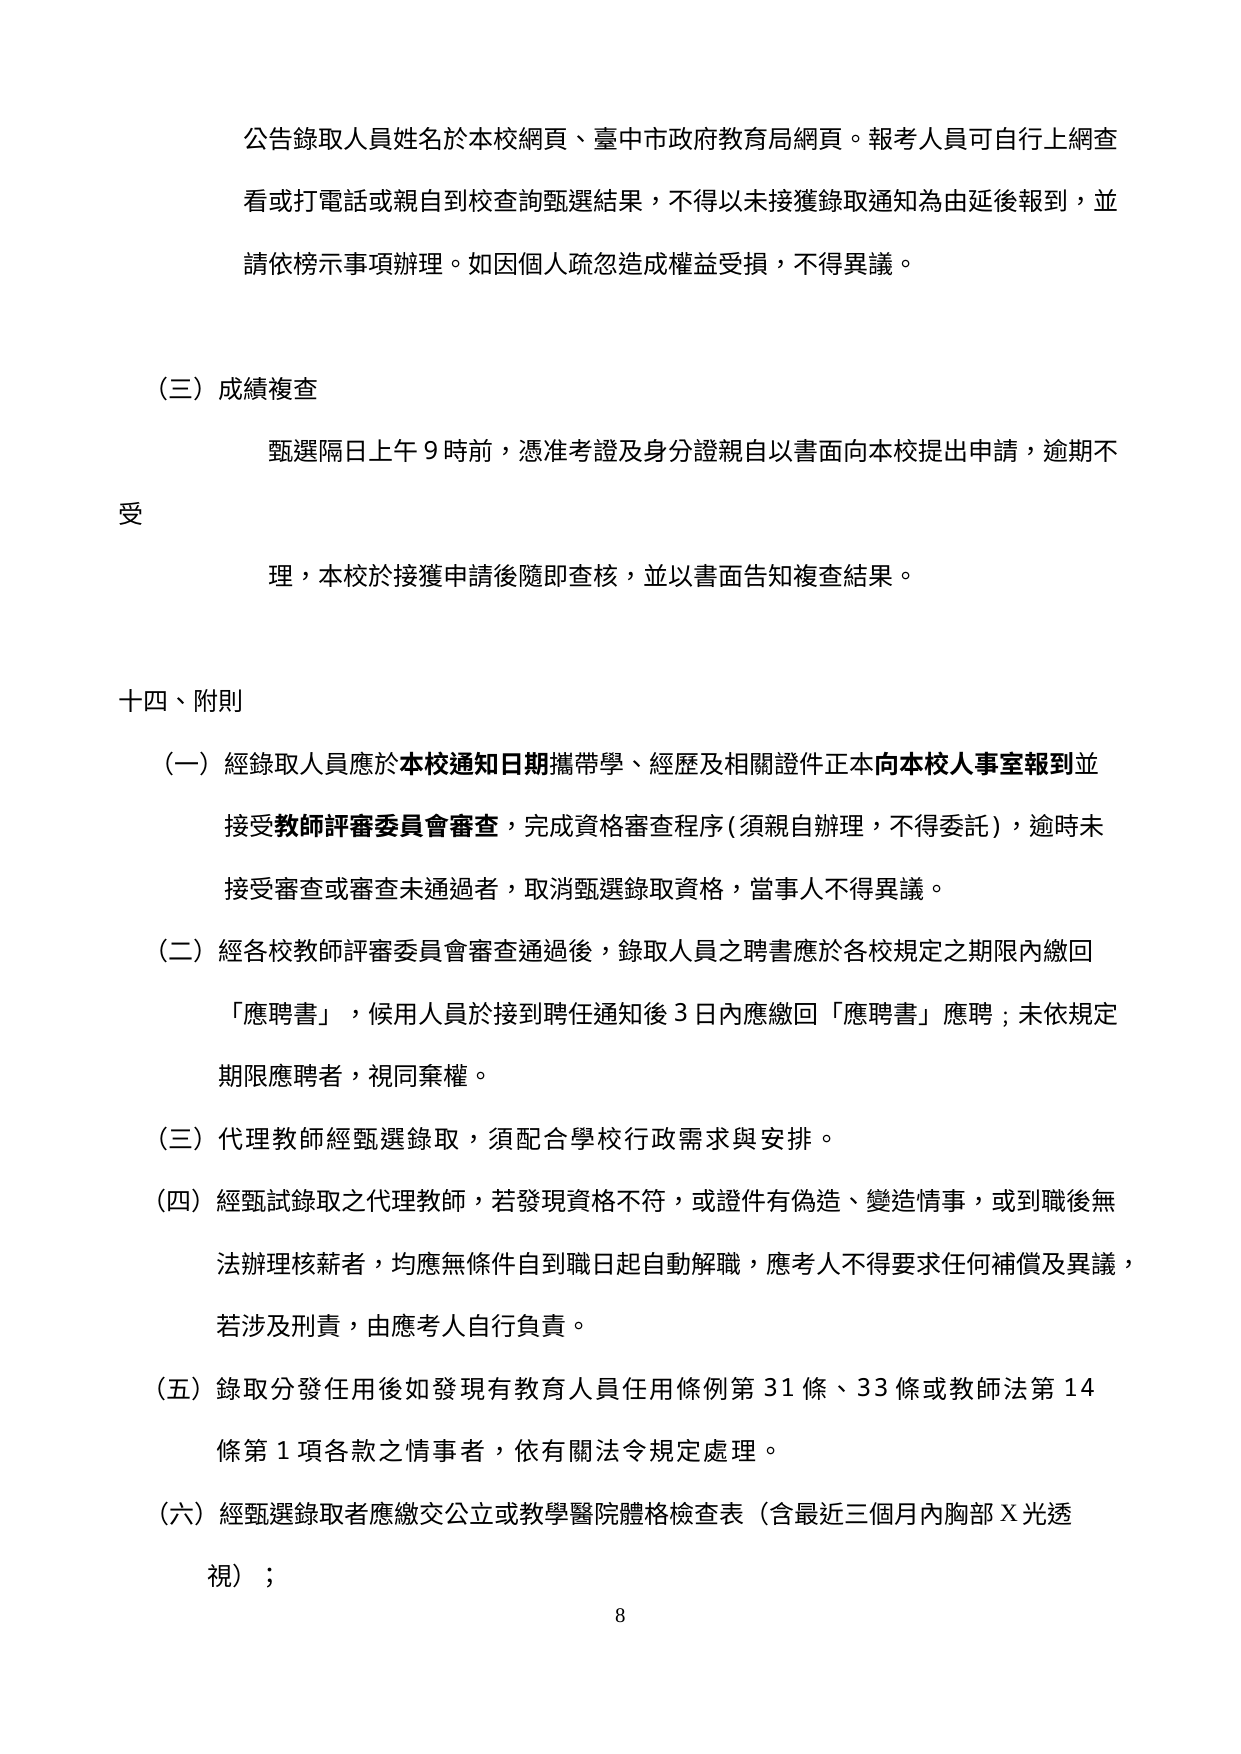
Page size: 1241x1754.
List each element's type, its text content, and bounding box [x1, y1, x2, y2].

text （二）經各校教師評審委員會審查通過後，錄取人員之聘書應於各校規定之期限內繳回「應聘書」，候用人員於接到聘任通知後3日內應繳回「應聘書」應聘﹔未依規定期限應聘者，視同棄權。 [143, 908, 1122, 1096]
text （三）成績複查 [118, 346, 1122, 408]
text 公告錄取人員姓名於本校網頁、臺中市政府教育局網頁。報考人員可自行上網查看或打電話或親自到校查詢甄選結果，不得以未接獲錄取通知為由延後報到，並請依榜示事項辦理。如因個人疏忽造成權益受損，不得異議。 [243, 96, 1122, 283]
text 理，本校於接獲申請後隨即查核，並以書面告知複查結果。 [118, 533, 1122, 596]
text （五）錄取分發任用後如發現有教育人員任用條例第31條、33條或教師法第14條第1項各款之情事者，依有關法令規定處理。 [141, 1346, 1122, 1471]
text （一）經錄取人員應於本校通知日期攜帶學、經歷及相關證件正本向本校人事室報到並接受教師評審委員會審查，完成資格審查程序(須親自辦理，不得委託)，逾時未接受審查或審查未通過者，取消甄選錄取資格，當事人不得異議。 [149, 721, 1122, 908]
text 十四、附則 [118, 658, 1122, 721]
text （三）代理教師經甄選錄取，須配合學校行政需求與安排。 [118, 1096, 1122, 1158]
text （四）經甄試錄取之代理教師，若發現資格不符，或證件有偽造、變造情事，或到職後無法辦理核薪者，均應無條件自到職日起自動解職，應考人不得要求任何補償及異議，若涉及刑責，由應考人自行負責。 [141, 1158, 1122, 1346]
text （六）經甄選錄取者應繳交公立或教學醫院體格檢查表（含最近三個月內胸部X光透視）； [144, 1471, 1122, 1596]
text 甄選隔日上午9時前，憑准考證及身分證親自以書面向本校提出申請，逾期不受 [118, 408, 1122, 533]
